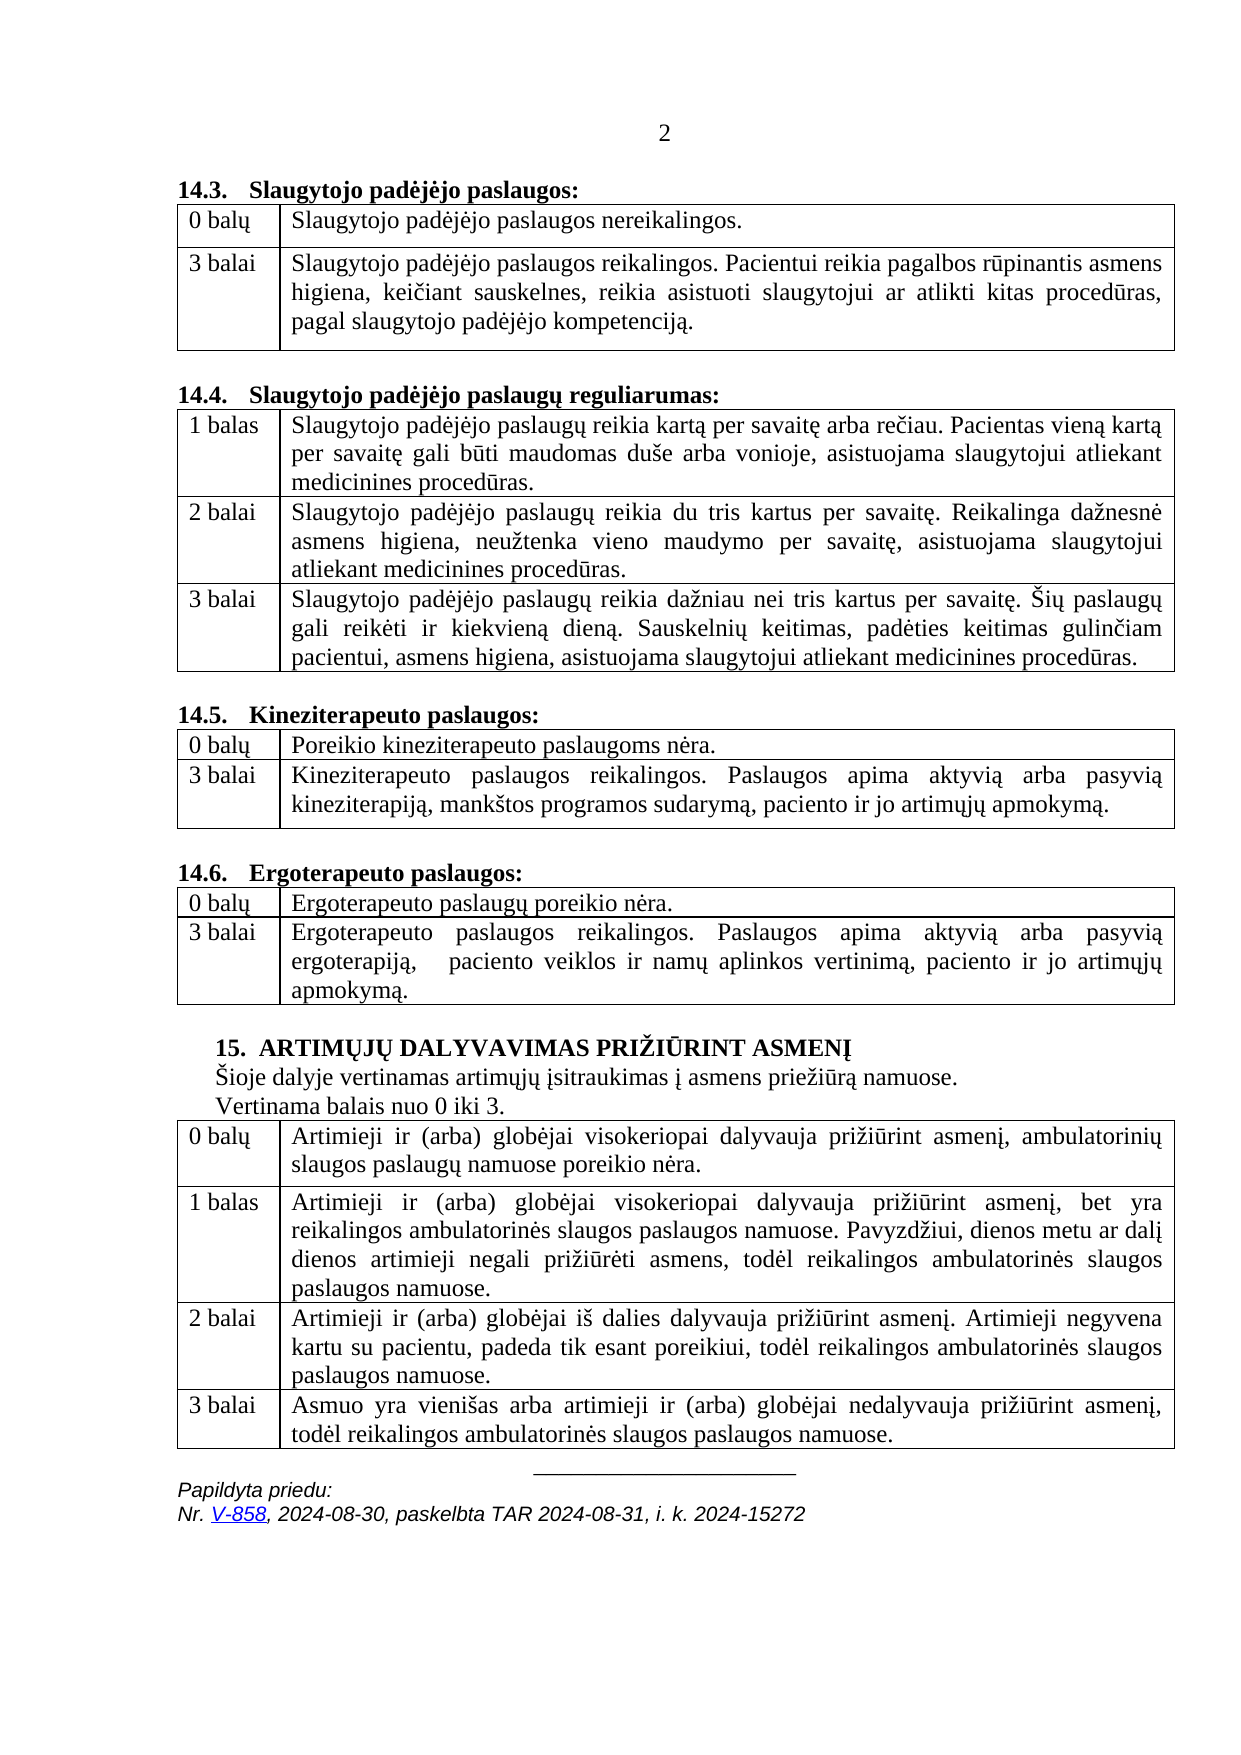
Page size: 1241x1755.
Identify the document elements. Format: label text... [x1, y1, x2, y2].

table_header Slaugytojo padėjėjo paslaugos nereikalingos. [281, 205, 1174, 247]
table_header Poreikio kineziterapeuto paslaugoms nėra. [281, 730, 1174, 759]
table_header 1 balas [178, 410, 279, 496]
text 15. ARTIMŲJŲ DALYVAVIMAS PRIŽIŪRINT ASMENĮ [215, 1033, 1152, 1062]
table_cell Slaugytojo padėjėjo paslaugų reikia dažniau nei tris kartus per savaitę. Šių paslaugų gali reikėti ir kiekvieną dieną. Sauskelnių keitimas, padėties keitimas gulinčiam pacientui, asmens higiena, asistuojama slaugytojui atliekant medicinines procedūras. [281, 584, 1174, 671]
table_cell 3 balai [178, 248, 279, 350]
table_cell Slaugytojo padėjėjo paslaugų reikia du tris kartus per savaitę. Reikalinga dažnesnė asmens higiena, neužtenka vieno maudymo per savaitę, asistuojama slaugytojui atliekant medicinines procedūras. [281, 497, 1174, 583]
table_cell 3 balai [178, 918, 279, 1004]
table_cell Artimieji ir (arba) globėjai iš dalies dalyvauja prižiūrint asmenį. Artimieji negyvena kartu su pacientu, padeda tik esant poreikiui, todėl reikalingos ambulatorinės slaugos paslaugos namuose. [281, 1303, 1174, 1389]
table_header 0 balų [178, 205, 279, 247]
table_cell Ergoterapeuto paslaugos reikalingos. Paslaugos apima aktyvią arba pasyvią ergoterapiją, paciento veiklos ir namų aplinkos vertinimą, paciento ir jo artimųjų apmokymą. [281, 918, 1174, 1004]
text 14.6. Ergoterapeuto paslaugos: [177, 858, 1152, 887]
table_header Ergoterapeuto paslaugų poreikio nėra. [281, 888, 1174, 916]
table_cell 1 balas [178, 1187, 279, 1302]
text 14.3. Slaugytojo padėjėjo paslaugos: [177, 176, 1152, 204]
table_cell Asmuo yra vienišas arba artimieji ir (arba) globėjai nedalyvauja prižiūrint asmenį, todėl reikalingos ambulatorinės slaugos paslaugos namuose. [281, 1390, 1174, 1448]
text 14.4. Slaugytojo padėjėjo paslaugų reguliarumas: [177, 380, 1152, 409]
text Nr. V-858, 2024-08-30, paskelbta TAR 2024-08-31, i. k. 2024-15272 [177, 1501, 1152, 1525]
table_cell 3 balai [178, 760, 279, 828]
table_cell 2 balai [178, 1303, 279, 1389]
table_cell 3 balai [178, 584, 279, 671]
table_header Artimieji ir (arba) globėjai visokeriopai dalyvauja prižiūrint asmenį, ambulatorinių slaugos paslaugų namuose poreikio nėra. [281, 1121, 1174, 1186]
text Šioje dalyje vertinamas artimųjų įsitraukimas į asmens priežiūrą namuose. [177, 1062, 1152, 1091]
table_cell Kineziterapeuto paslaugos reikalingos. Paslaugos apima aktyvią arba pasyvią kineziterapiją, mankštos programos sudarymą, paciento ir jo artimųjų apmokymą. [281, 760, 1174, 828]
table_header 0 balų [178, 730, 279, 759]
text _____________________ [177, 1449, 1152, 1477]
table_header Slaugytojo padėjėjo paslaugų reikia kartą per savaitę arba rečiau. Pacientas vieną kartą per savaitę gali būti maudomas duše arba vonioje, asistuojama slaugytojui atliekant medicinines procedūras. [281, 410, 1174, 496]
table_cell Artimieji ir (arba) globėjai visokeriopai dalyvauja prižiūrint asmenį, bet yra reikalingos ambulatorinės slaugos paslaugos namuose. Pavyzdžiui, dienos metu ar dalį dienos artimieji negali prižiūrėti asmens, todėl reikalingos ambulatorinės slaugos paslaugos namuose. [281, 1187, 1174, 1302]
text Vertinama balais nuo 0 iki 3. [177, 1091, 1152, 1120]
table_cell 3 balai [178, 1390, 279, 1448]
table_header 0 balų [178, 888, 279, 916]
text 14.5. Kineziterapeuto paslaugos: [177, 700, 1152, 729]
text Papildyta priedu: [177, 1477, 1152, 1501]
table_cell 2 balai [178, 497, 279, 583]
table_cell Slaugytojo padėjėjo paslaugos reikalingos. Pacientui reikia pagalbos rūpinantis asmens higiena, keičiant sauskelnes, reikia asistuoti slaugytojui ar atlikti kitas procedūras, pagal slaugytojo padėjėjo kompetenciją. [281, 248, 1174, 350]
table_header 0 balų [178, 1121, 279, 1186]
